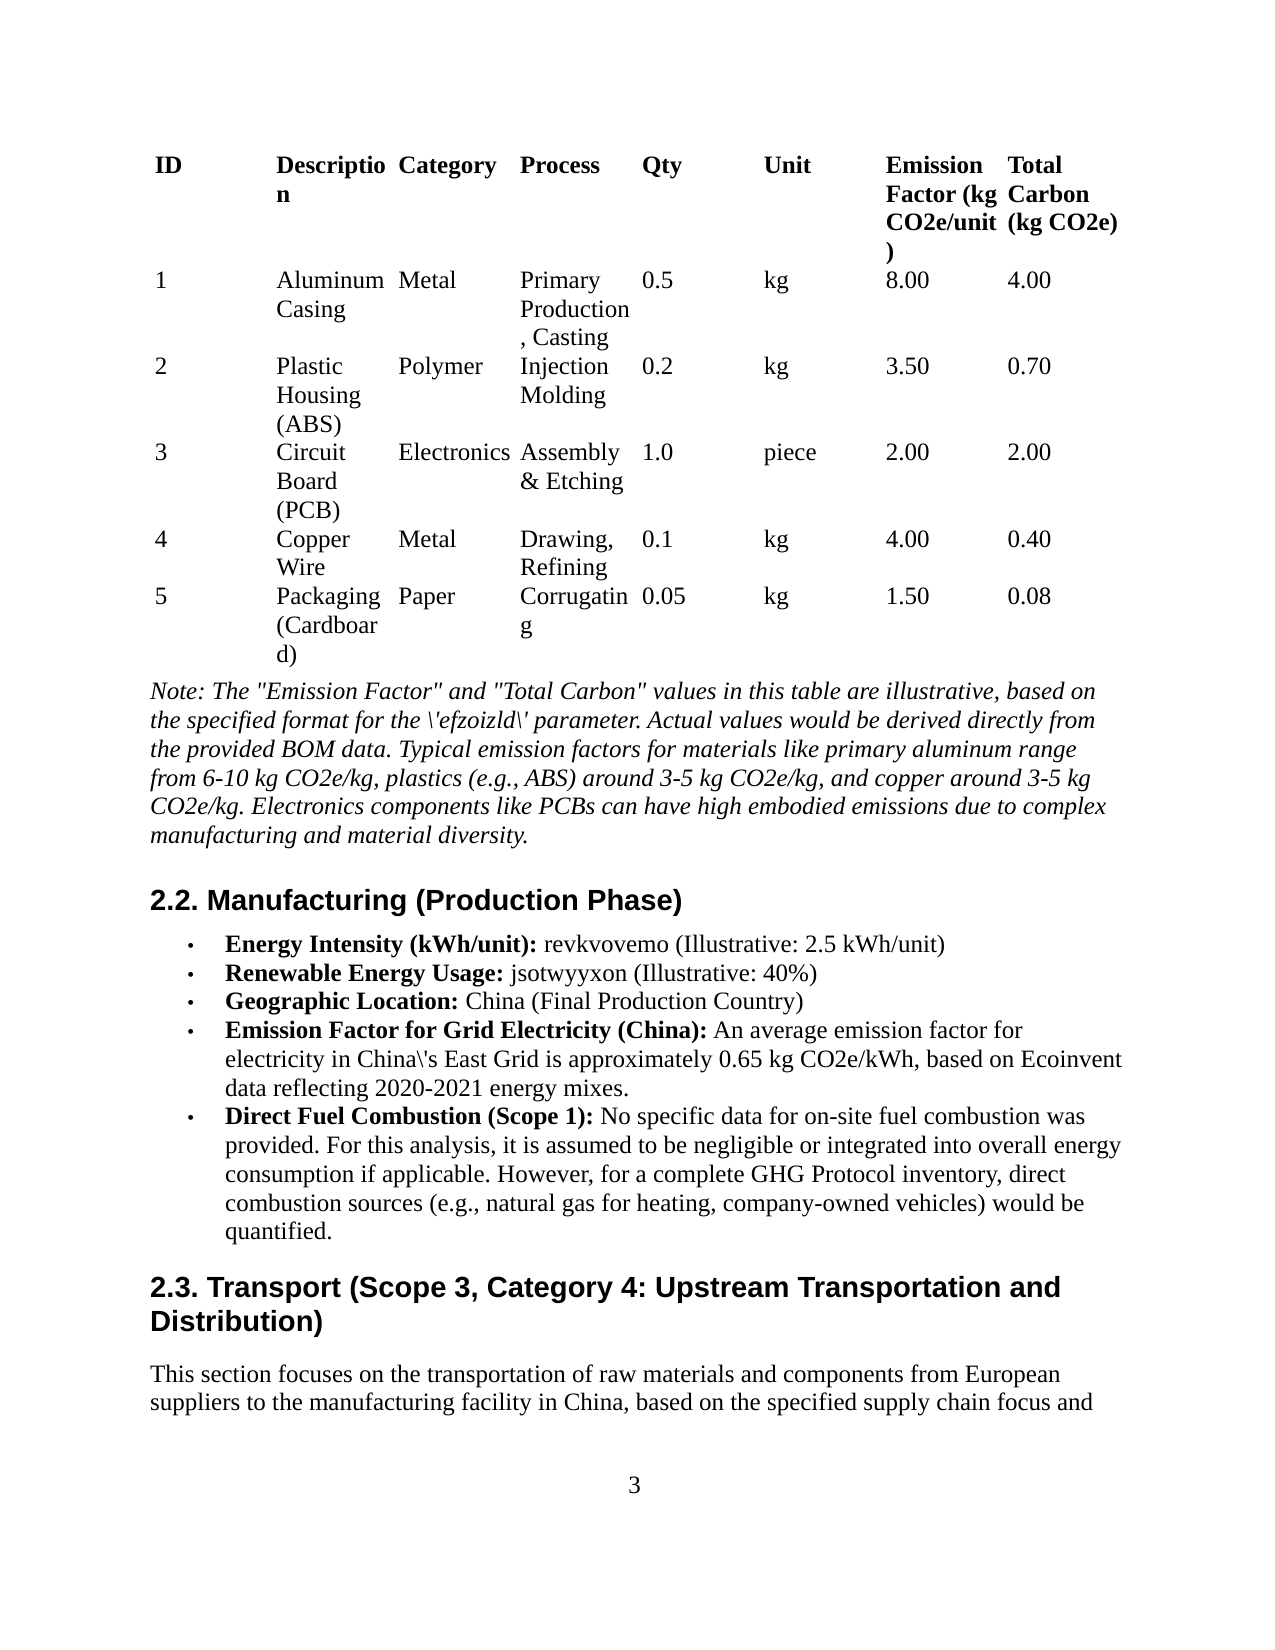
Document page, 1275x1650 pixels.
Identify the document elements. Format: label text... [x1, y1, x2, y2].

table_cell Electronics [394, 438, 516, 524]
table_cell Assembly & Etching [516, 438, 637, 524]
table_cell 2.00 [1003, 438, 1125, 524]
table_cell 0.40 [1003, 524, 1125, 581]
table_cell 8.00 [881, 265, 1003, 351]
table_header Qty [638, 150, 759, 265]
table_header ID [150, 150, 272, 265]
table_cell 4.00 [881, 524, 1003, 581]
table_header Process [516, 150, 637, 265]
text This section focuses on the transportation of raw materials and components from European suppliers to the manufacturing facility in China, based on the specified supply chain focus and [150, 1359, 1125, 1416]
table_cell 3 [150, 438, 272, 524]
list Geographic Location: China (Final Production Country) [187, 986, 1125, 1015]
table_cell Plastic Housing (ABS) [272, 351, 394, 437]
table_cell kg [759, 581, 881, 667]
table_cell 0.05 [638, 581, 759, 667]
table_cell 1.50 [881, 581, 1003, 667]
table_cell 2.00 [881, 438, 1003, 524]
table_cell 0.70 [1003, 351, 1125, 437]
table_cell 0.08 [1003, 581, 1125, 667]
table_header Description [272, 150, 394, 265]
table_cell Injection Molding [516, 351, 637, 437]
table_cell Polymer [394, 351, 516, 437]
table_cell Metal [394, 524, 516, 581]
table_cell 2 [150, 351, 272, 437]
table_cell kg [759, 524, 881, 581]
list Renewable Energy Usage: jsotwyyxon (Illustrative: 40%) [187, 958, 1125, 986]
table_cell Aluminum Casing [272, 265, 394, 351]
table_cell kg [759, 351, 881, 437]
table_cell 5 [150, 581, 272, 667]
table_cell 0.2 [638, 351, 759, 437]
subtitle 2.2. Manufacturing (Production Phase) [150, 883, 1125, 916]
list Energy Intensity (kWh/unit): revkvovemo (Illustrative: 2.5 kWh/unit) [187, 929, 1125, 958]
table_cell kg [759, 265, 881, 351]
table_header Emission Factor (kg CO2e/unit) [881, 150, 1003, 265]
subtitle 2.3. Transport (Scope 3, Category 4: Upstream Transportation and Distribution) [150, 1270, 1125, 1337]
table_cell Corrugating [516, 581, 637, 667]
table_header Unit [759, 150, 881, 265]
text Note: The "Emission Factor" and "Total Carbon" values in this table are illustrative, based on the specified format for the \'efzoizld\' parameter. Actual values would be derived directly from the provided BOM data. Typical emission factors for materials like primary aluminum range from 6-10 kg CO2e/kg, plastics (e.g., ABS) around 3-5 kg CO2e/kg, and copper around 3-5 kg CO2e/kg. Electronics components like PCBs can have high embodied emissions due to complex manufacturing and material diversity. [150, 676, 1125, 849]
table_cell Metal [394, 265, 516, 351]
table_header Category [394, 150, 516, 265]
list Direct Fuel Combustion (Scope 1): No specific data for on-site fuel combustion was provided. For this analysis, it is assumed to be negligible or integrated into overall energy consumption if applicable. However, for a complete GHG Protocol inventory, direct combustion sources (e.g., natural gas for heating, company-owned vehicles) would be quantified. [187, 1101, 1125, 1245]
table_cell 1.0 [638, 438, 759, 524]
table_cell Circuit Board (PCB) [272, 438, 394, 524]
table_cell 0.5 [638, 265, 759, 351]
table_cell 4.00 [1003, 265, 1125, 351]
table_cell 3.50 [881, 351, 1003, 437]
table_cell 0.1 [638, 524, 759, 581]
table_cell 1 [150, 265, 272, 351]
table_cell 4 [150, 524, 272, 581]
table_header Total Carbon (kg CO2e) [1003, 150, 1125, 265]
table_cell Primary Production, Casting [516, 265, 637, 351]
table_cell piece [759, 438, 881, 524]
table_cell Drawing, Refining [516, 524, 637, 581]
table_cell Paper [394, 581, 516, 667]
table_cell Packaging (Cardboard) [272, 581, 394, 667]
list Emission Factor for Grid Electricity (China): An average emission factor for electricity in China\'s East Grid is approximately 0.65 kg CO2e/kWh, based on Ecoinvent data reflecting 2020-2021 energy mixes. [187, 1015, 1125, 1101]
table_cell Copper Wire [272, 524, 394, 581]
